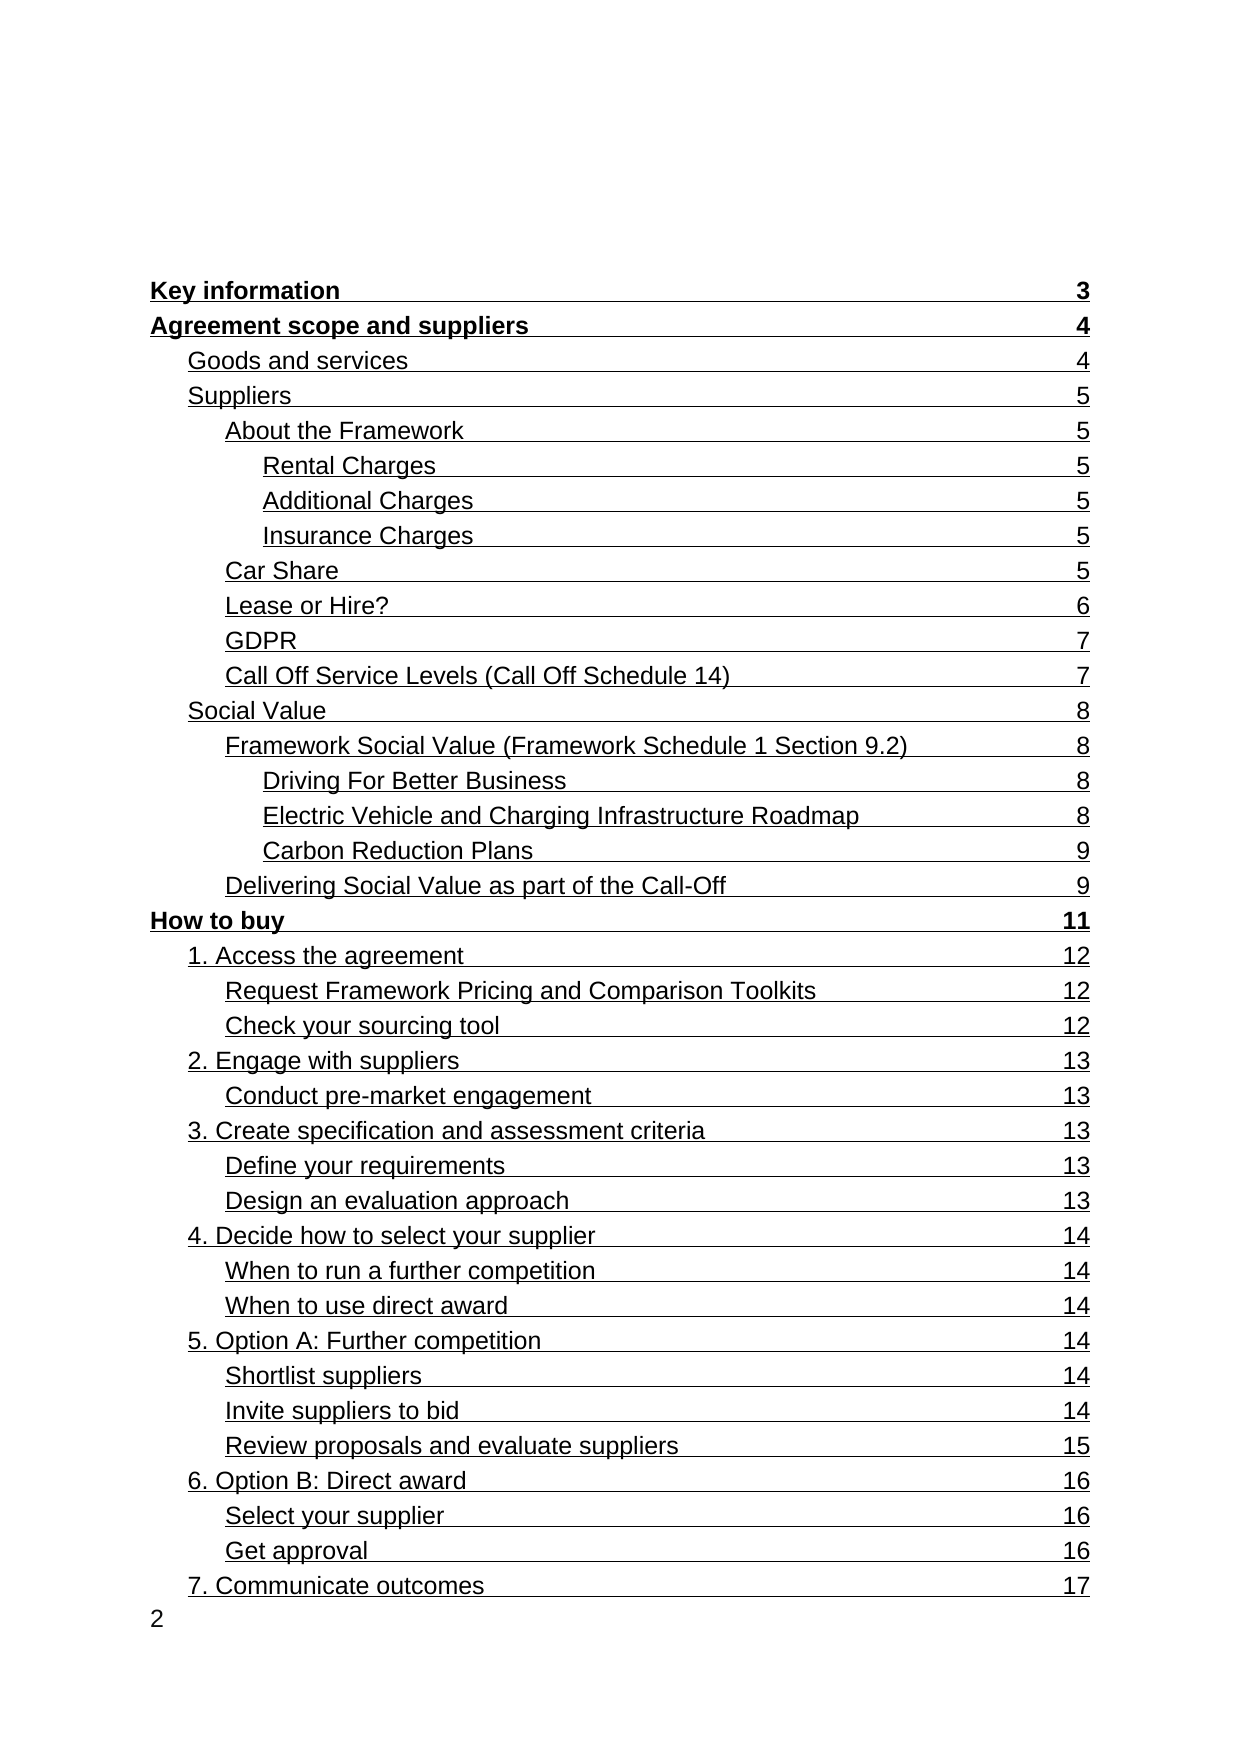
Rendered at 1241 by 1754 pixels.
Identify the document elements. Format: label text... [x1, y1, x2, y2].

text 5. Option A: Further competition 14 [187, 1326, 1090, 1351]
text Rental Charges 5 [262, 451, 1090, 476]
text Additional Charges 5 [262, 486, 1090, 511]
text About the Framework 5 [225, 416, 1090, 441]
text Shortlist suppliers 14 [225, 1361, 1090, 1386]
text Call Off Service Levels (Call Off Schedule 14) 7 [225, 661, 1090, 686]
text Invite suppliers to bid 14 [225, 1396, 1090, 1421]
text Request Framework Pricing and Comparison Toolkits 12 [225, 976, 1090, 1001]
text GDPR 7 [225, 626, 1090, 651]
text Goods and services 4 [187, 346, 1090, 371]
text Car Share 5 [225, 556, 1090, 581]
text Select your supplier 16 [225, 1501, 1090, 1526]
text 2. Engage with suppliers 13 [187, 1046, 1090, 1071]
text When to run a further competition 14 [225, 1256, 1090, 1281]
text Review proposals and evaluate suppliers 15 [225, 1431, 1090, 1456]
text Suppliers 5 [187, 381, 1090, 406]
text Conduct pre-market engagement 13 [225, 1081, 1090, 1106]
text 6. Option B: Direct award 16 [187, 1466, 1090, 1491]
text Electric Vehicle and Charging Infrastructure Roadmap 8 [262, 801, 1090, 826]
text Lease or Hire? 6 [225, 591, 1090, 616]
text Define your requirements 13 [225, 1151, 1090, 1176]
text Insurance Charges 5 [262, 521, 1090, 546]
text 3. Create specification and assessment criteria 13 [187, 1116, 1090, 1141]
text Delivering Social Value as part of the Call-Off 9 [225, 871, 1090, 896]
text 1. Access the agreement 12 [187, 941, 1090, 966]
text 7. Communicate outcomes 17 [187, 1571, 1090, 1596]
text How to buy 11 [150, 906, 1090, 931]
text Key information 3 [150, 276, 1090, 301]
text Get approval 16 [225, 1536, 1090, 1561]
text Carbon Reduction Plans 9 [262, 836, 1090, 861]
text Driving For Better Business 8 [262, 766, 1090, 791]
text Check your sourcing tool 12 [225, 1011, 1090, 1036]
text Design an evaluation approach 13 [225, 1186, 1090, 1211]
text Framework Social Value (Framework Schedule 1 Section 9.2) 8 [225, 731, 1090, 756]
text Social Value 8 [187, 696, 1090, 721]
text 4. Decide how to select your supplier 14 [187, 1221, 1090, 1246]
text Agreement scope and suppliers 4 [150, 311, 1090, 336]
text When to use direct award 14 [225, 1291, 1090, 1316]
